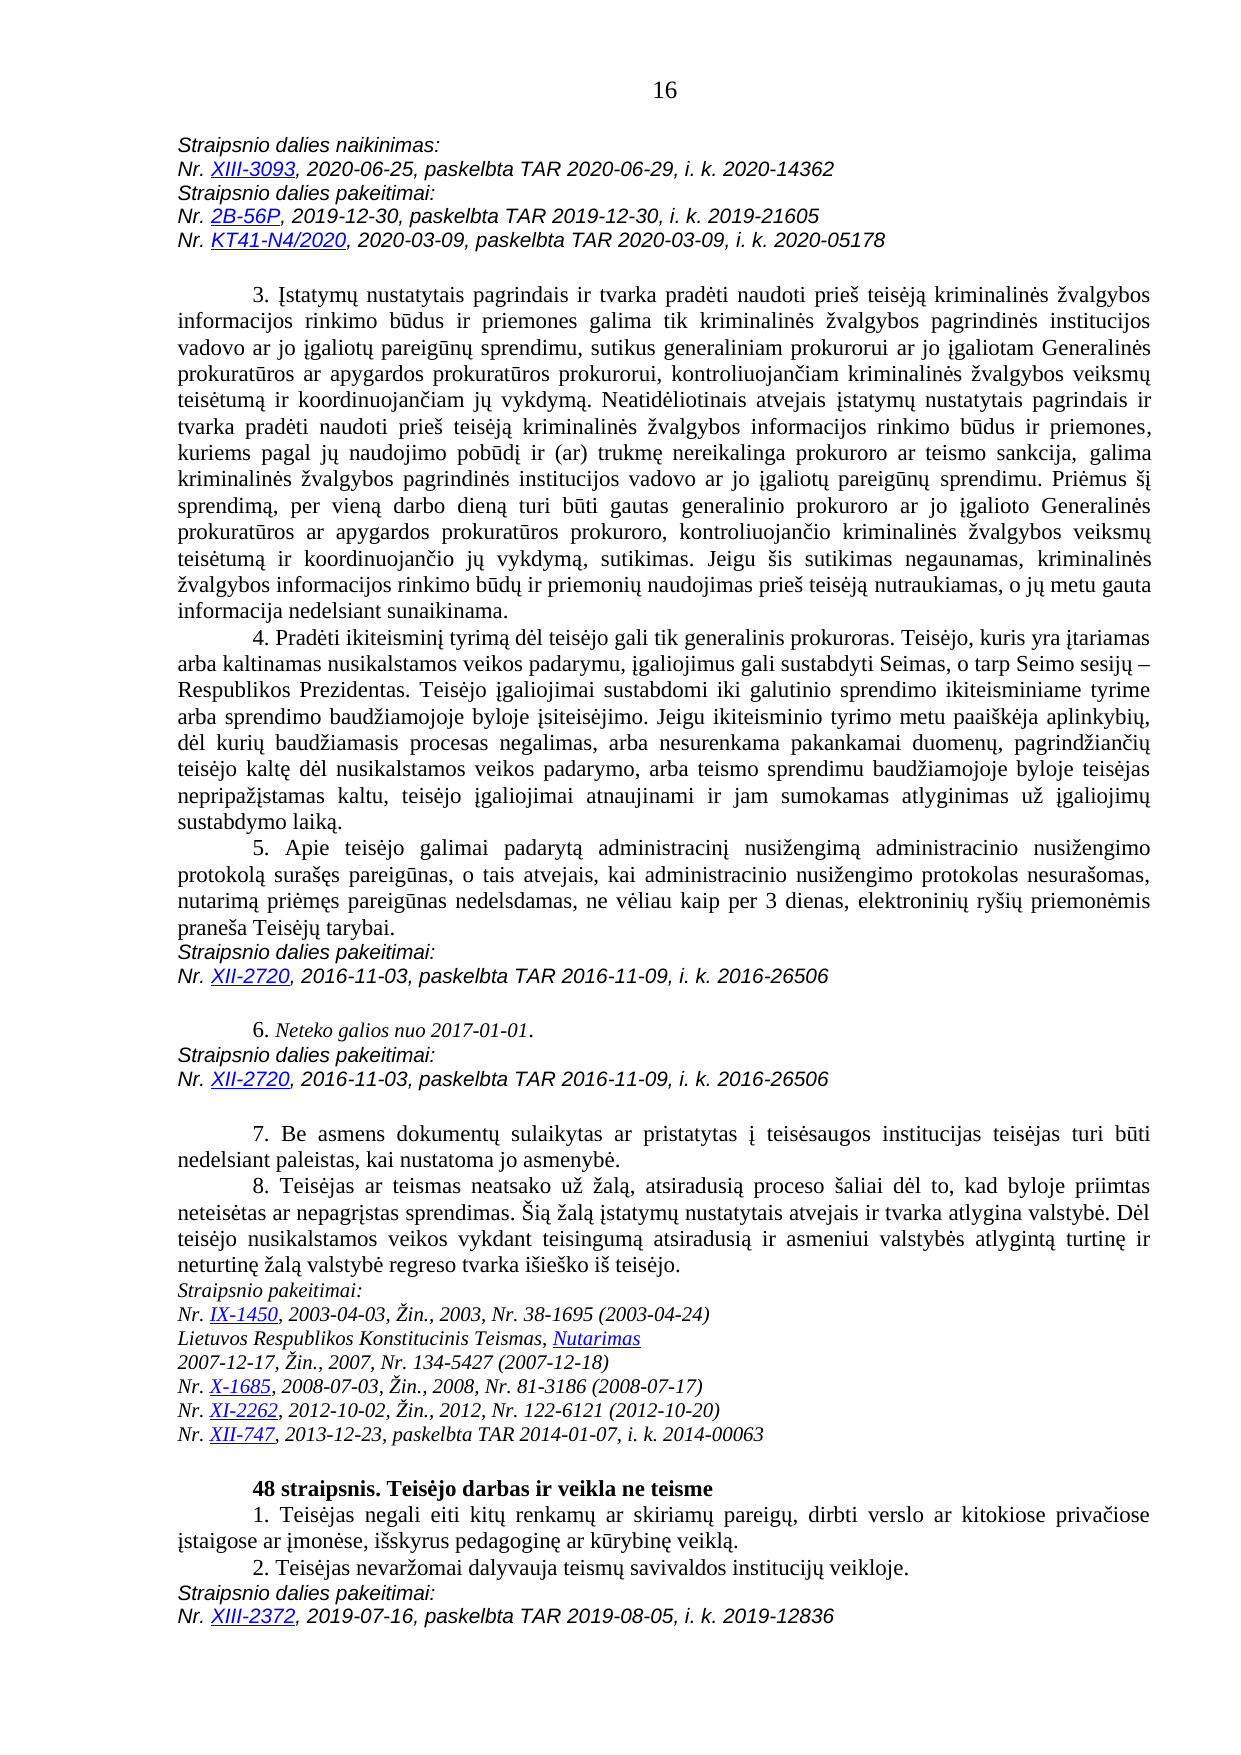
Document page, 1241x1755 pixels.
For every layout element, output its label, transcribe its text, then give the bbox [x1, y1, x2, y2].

text Nr. XII-747, 2013-12-23, paskelbta TAR 2014-01-07, i. k. 2014-00063 [177, 1422, 1152, 1446]
text 1. Teisėjas negali eiti kitų renkamų ar skiriamų pareigų, dirbti verslo ar kitokiose privačiose įstaigose ar įmonėse, išskyrus pedagoginę ar kūrybinę veiklą. [177, 1501, 1152, 1554]
text 7. Be asmens dokumentų sulaikytas ar pristatytas į teisėsaugos institucijas teisėjas turi būti nedelsiant paleistas, kai nustatoma jo asmenybė. [177, 1119, 1152, 1172]
text 8. Teisėjas ar teismas neatsako už žalą, atsiradusią proceso šaliai dėl to, kad byloje priimtas neteisėtas ar nepagrįstas sprendimas. Šią žalą įstatymų nustatytais atvejais ir tvarka atlygina valstybė. Dėl teisėjo nusikalstamos veikos vykdant teisingumą atsiradusią ir asmeniui valstybės atlygintą turtinę ir neturtinę žalą valstybė regreso tvarka išieško iš teisėjo. [177, 1172, 1152, 1278]
text Nr. XIII-2372, 2019-07-16, paskelbta TAR 2019-08-05, i. k. 2019-12836 [177, 1604, 1152, 1628]
text Straipsnio pakeitimai: [177, 1278, 1152, 1302]
text Lietuvos Respublikos Konstitucinis Teismas, Nutarimas [177, 1326, 1152, 1350]
text 5. Apie teisėjo galimai padarytą administracinį nusižengimą administracinio nusižengimo protokolą surašęs pareigūnas, o tais atvejais, kai administracinio nusižengimo protokolas nesurašomas, nutarimą priėmęs pareigūnas nedelsdamas, ne vėliau kaip per 3 dienas, elektroninių ryšių priemonėmis praneša Teisėjų tarybai. [177, 834, 1152, 940]
text Nr. KT41-N4/2020, 2020-03-09, paskelbta TAR 2020-03-09, i. k. 2020-05178 [177, 228, 1152, 252]
text Nr. 2B-56P, 2019-12-30, paskelbta TAR 2019-12-30, i. k. 2019-21605 [177, 204, 1152, 228]
text Straipsnio dalies pakeitimai: [177, 1580, 1152, 1604]
text Nr. XIII-3093, 2020-06-25, paskelbta TAR 2020-06-29, i. k. 2020-14362 [177, 156, 1152, 180]
text 6. Neteko galios nuo 2017-01-01. [177, 1017, 1152, 1043]
text Straipsnio dalies pakeitimai: [177, 180, 1152, 204]
text Nr. XII-2720, 2016-11-03, paskelbta TAR 2016-11-09, i. k. 2016-26506 [177, 964, 1152, 988]
text 48 straipsnis. Teisėjo darbas ir veikla ne teisme [177, 1475, 1152, 1501]
text Straipsnio dalies naikinimas: [177, 132, 1152, 156]
text Nr. XII-2720, 2016-11-03, paskelbta TAR 2016-11-09, i. k. 2016-26506 [177, 1067, 1152, 1091]
text 3. Įstatymų nustatytais pagrindais ir tvarka pradėti naudoti prieš teisėją kriminalinės žvalgybos informacijos rinkimo būdus ir priemones galima tik kriminalinės žvalgybos pagrindinės institucijos vadovo ar jo įgaliotų pareigūnų sprendimu, sutikus generaliniam prokurorui ar jo įgaliotam Generalinės prokuratūros ar apygardos prokuratūros prokurorui, kontroliuojančiam kriminalinės žvalgybos veiksmų teisėtumą ir koordinuojančiam jų vykdymą. Neatidėliotinais atvejais įstatymų nustatytais pagrindais ir tvarka pradėti naudoti prieš teisėją kriminalinės žvalgybos informacijos rinkimo būdus ir priemones, kuriems pagal jų naudojimo pobūdį ir (ar) trukmę nereikalinga prokuroro ar teismo sankcija, galima kriminalinės žvalgybos pagrindinės institucijos vadovo ar jo įgaliotų pareigūnų sprendimu. Priėmus šį sprendimą, per vieną darbo dieną turi būti gautas generalinio prokuroro ar jo įgalioto Generalinės prokuratūros ar apygardos prokuratūros prokuroro, kontroliuojančio kriminalinės žvalgybos veiksmų teisėtumą ir koordinuojančio jų vykdymą, sutikimas. Jeigu šis sutikimas negaunamas, kriminalinės žvalgybos informacijos rinkimo būdų ir priemonių naudojimas prieš teisėją nutraukiamas, o jų metu gauta informacija nedelsiant sunaikinama. [177, 281, 1152, 624]
text Nr. XI-2262, 2012-10-02, Žin., 2012, Nr. 122-6121 (2012-10-20) [177, 1398, 1152, 1422]
text Nr. IX-1450, 2003-04-03, Žin., 2003, Nr. 38-1695 (2003-04-24) [177, 1302, 1152, 1326]
text 4. Pradėti ikiteisminį tyrimą dėl teisėjo gali tik generalinis prokuroras. Teisėjo, kuris yra įtariamas arba kaltinamas nusikalstamos veikos padarymu, įgaliojimus gali sustabdyti Seimas, o tarp Seimo sesijų – Respublikos Prezidentas. Teisėjo įgaliojimai sustabdomi iki galutinio sprendimo ikiteisminiame tyrime arba sprendimo baudžiamojoje byloje įsiteisėjimo. Jeigu ikiteisminio tyrimo metu paaiškėja aplinkybių, dėl kurių baudžiamasis procesas negalimas, arba nesurenkama pakankamai duomenų, pagrindžiančių teisėjo kaltę dėl nusikalstamos veikos padarymo, arba teismo sprendimu baudžiamojoje byloje teisėjas nepripažįstamas kaltu, teisėjo įgaliojimai atnaujinami ir jam sumokamas atlyginimas už įgaliojimų sustabdymo laiką. [177, 624, 1152, 834]
text 2. Teisėjas nevaržomai dalyvauja teismų savivaldos institucijų veikloje. [177, 1554, 1152, 1580]
text Straipsnio dalies pakeitimai: [177, 1043, 1152, 1067]
text Nr. X-1685, 2008-07-03, Žin., 2008, Nr. 81-3186 (2008-07-17) [177, 1374, 1152, 1398]
text Straipsnio dalies pakeitimai: [177, 940, 1152, 964]
text 2007-12-17, Žin., 2007, Nr. 134-5427 (2007-12-18) [177, 1350, 1152, 1374]
